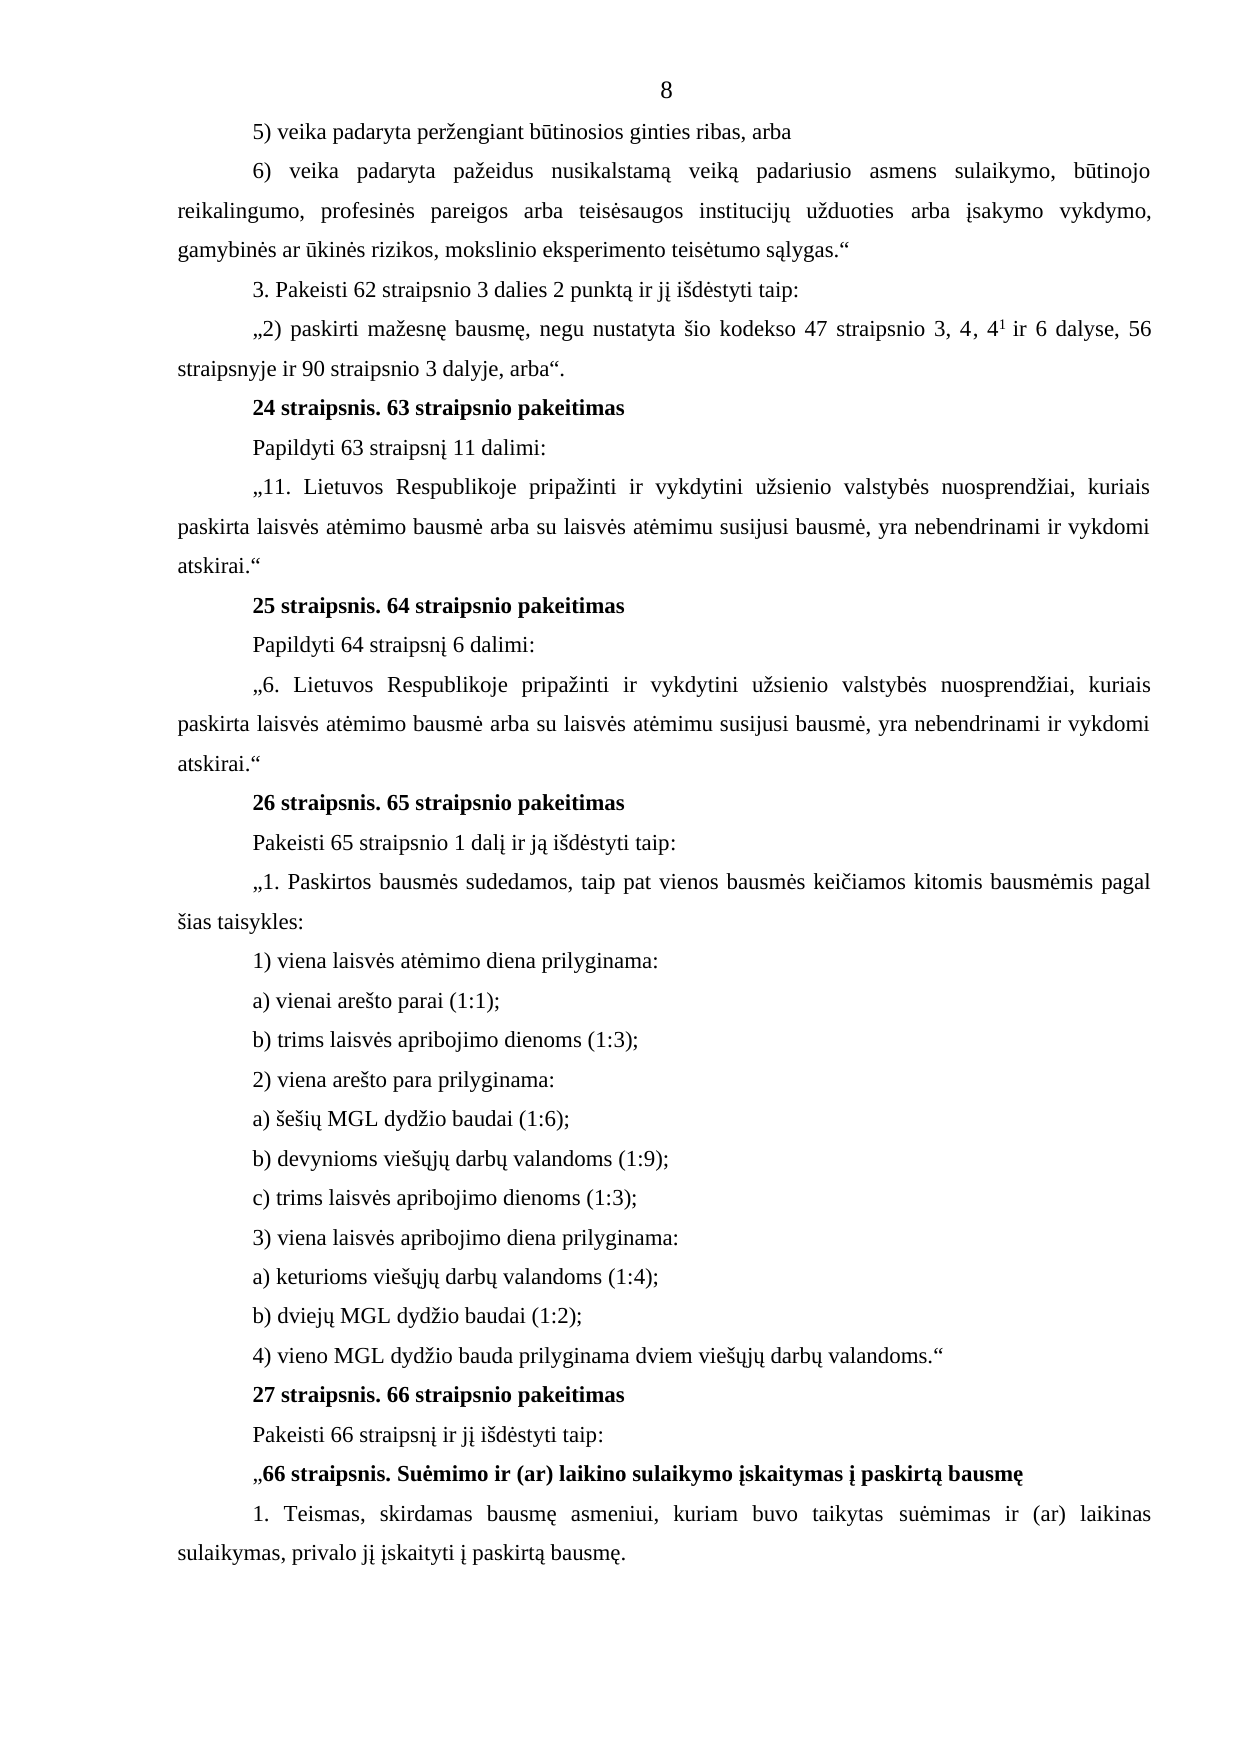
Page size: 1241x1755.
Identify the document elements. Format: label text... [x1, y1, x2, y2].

text Papildyti 63 straipsnį 11 dalimi: [177, 434, 1152, 460]
text b) devynioms viešųjų darbų valandoms (1:9); [177, 1144, 1152, 1171]
text 4) vieno MGL dydžio bauda prilyginama dviem viešųjų darbų valandoms.“ [177, 1342, 1152, 1368]
text c) trims laisvės apribojimo dienoms (1:3); [177, 1184, 1152, 1210]
text b) dviejų MGL dydžio baudai (1:2); [177, 1302, 1152, 1329]
text a) vienai arešto parai (1:1); [177, 987, 1152, 1013]
text 3) viena laisvės apribojimo diena prilyginama: [177, 1223, 1152, 1250]
text 3. Pakeisti 62 straipsnio 3 dalies 2 punktą ir jį išdėstyti taip: [177, 276, 1152, 302]
text a) šešių MGL dydžio baudai (1:6); [177, 1105, 1152, 1131]
text 5) veika padaryta peržengiant būtinosios ginties ribas, arba [177, 118, 1152, 144]
text „2) paskirti mažesnę bausmę, negu nustatyta šio kodekso 47 straipsnio 3, 4, 41 ir 6 dalyse, 56 straipsnyje ir 90 straipsnio 3 dalyje, arba“. [177, 316, 1152, 381]
text 25 straipsnis. 64 straipsnio pakeitimas [177, 592, 1152, 618]
text 24 straipsnis. 63 straipsnio pakeitimas [177, 394, 1152, 421]
text 6) veika padaryta pažeidus nusikalstamą veiką padariusio asmens sulaikymo, būtinojo reikalingumo, profesinės pareigos arba teisėsaugos institucijų užduoties arba įsakymo vykdymo, gamybinės ar ūkinės rizikos, mokslinio eksperimento teisėtumo sąlygas.“ [177, 158, 1152, 263]
text Pakeisti 66 straipsnį ir jį išdėstyti taip: [177, 1421, 1152, 1447]
text b) trims laisvės apribojimo dienoms (1:3); [177, 1026, 1152, 1052]
text 26 straipsnis. 65 straipsnio pakeitimas [177, 789, 1152, 816]
text 2) viena arešto para prilyginama: [177, 1066, 1152, 1092]
text a) keturioms viešųjų darbų valandoms (1:4); [177, 1263, 1152, 1289]
text 27 straipsnis. 66 straipsnio pakeitimas [177, 1381, 1152, 1408]
text 1) viena laisvės atėmimo diena prilyginama: [177, 947, 1152, 973]
text „66 straipsnis. Suėmimo ir (ar) laikino sulaikymo įskaitymas į paskirtą bausmę [177, 1460, 1152, 1487]
text „6. Lietuvos Respublikoje pripažinti ir vykdytini užsienio valstybės nuosprendžiai, kuriais paskirta laisvės atėmimo bausmė arba su laisvės atėmimu susijusi bausmė, yra nebendrinami ir vykdomi atskirai.“ [177, 671, 1152, 776]
text „11. Lietuvos Respublikoje pripažinti ir vykdytini užsienio valstybės nuosprendžiai, kuriais paskirta laisvės atėmimo bausmė arba su laisvės atėmimu susijusi bausmė, yra nebendrinami ir vykdomi atskirai.“ [177, 473, 1152, 579]
text 1. Teismas, skirdamas bausmę asmeniui, kuriam buvo taikytas suėmimas ir (ar) laikinas sulaikymas, privalo jį įskaityti į paskirtą bausmę. [177, 1500, 1152, 1566]
text Pakeisti 65 straipsnio 1 dalį ir ją išdėstyti taip: [177, 829, 1152, 855]
text Papildyti 64 straipsnį 6 dalimi: [177, 631, 1152, 658]
text „1. Paskirtos bausmės sudedamos, taip pat vienos bausmės keičiamos kitomis bausmėmis pagal šias taisykles: [177, 868, 1152, 934]
